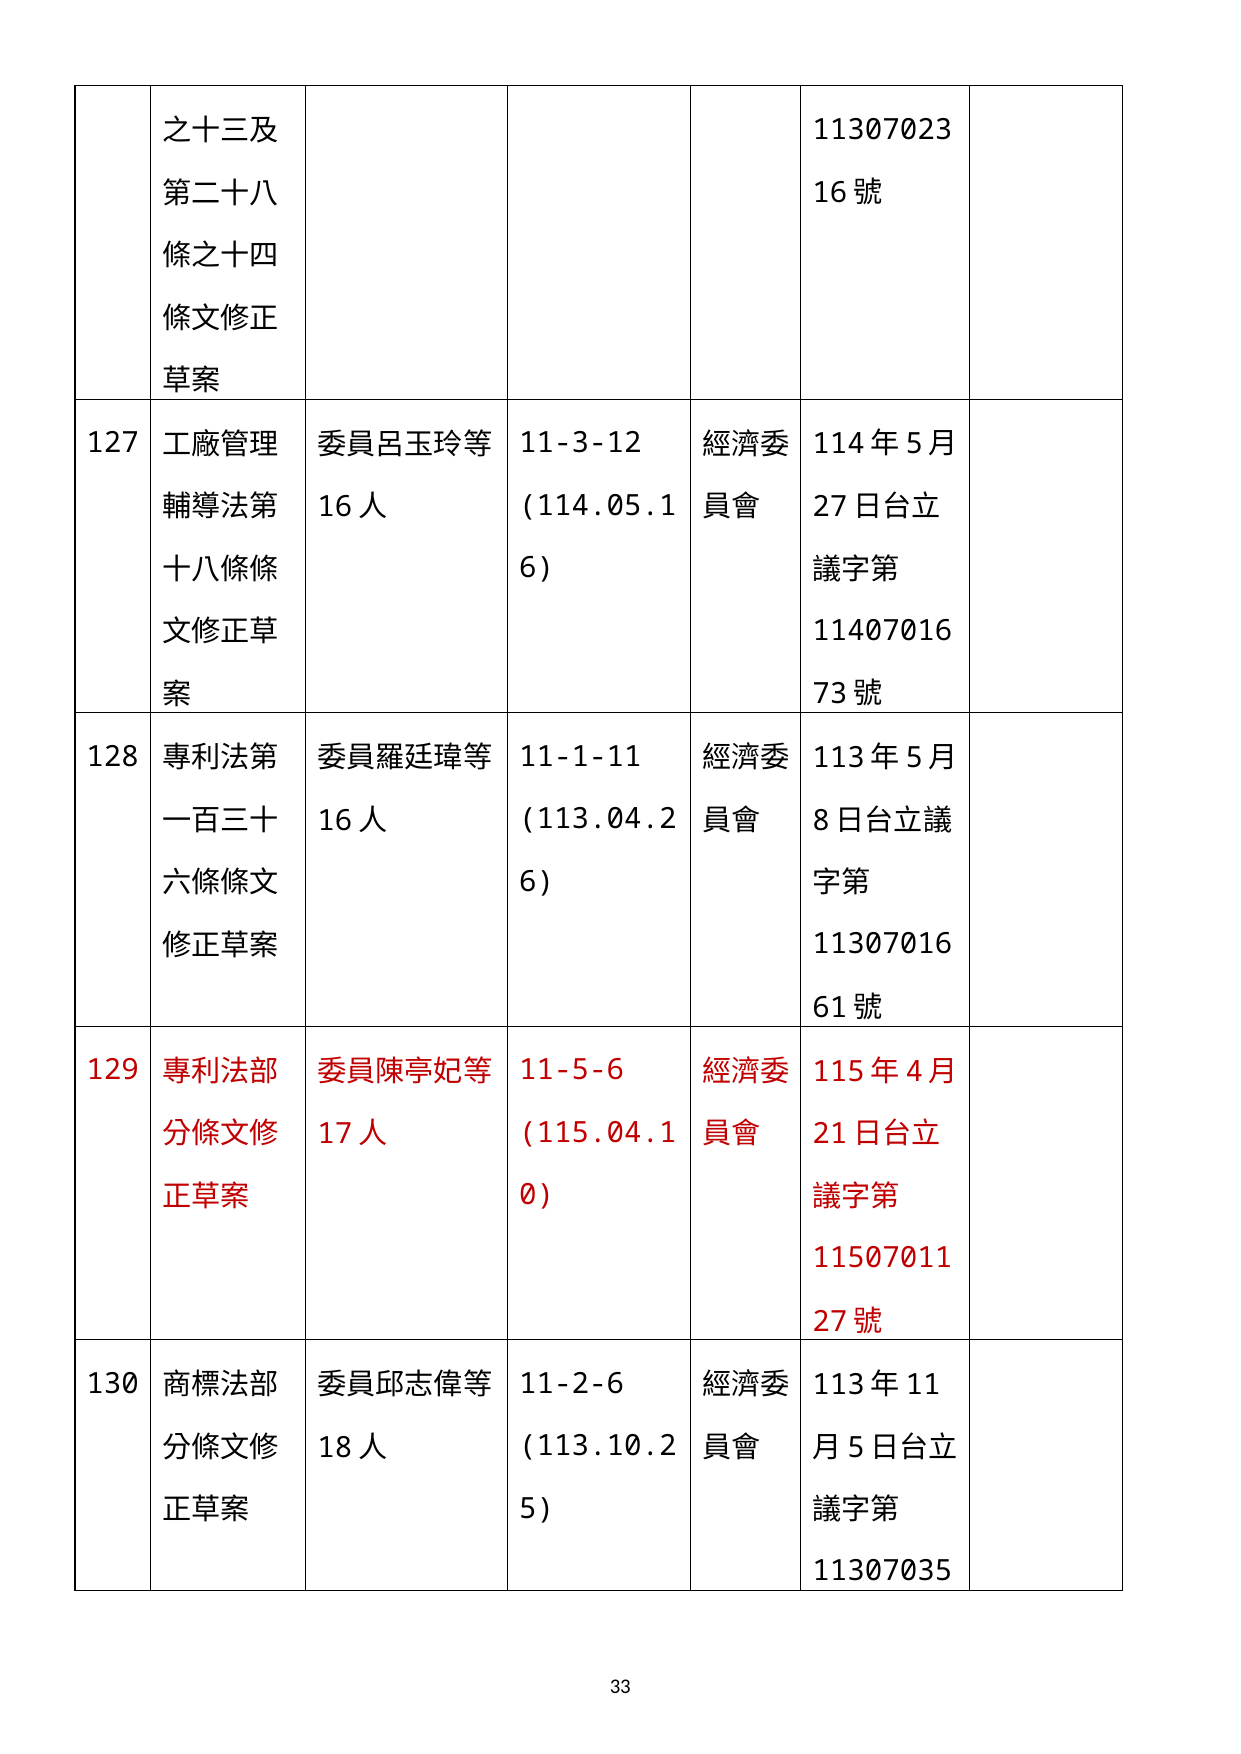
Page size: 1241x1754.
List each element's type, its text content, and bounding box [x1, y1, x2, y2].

table_cell 11-3-12 (114.05.16) [508, 400, 690, 712]
table_cell [691, 86, 800, 399]
table_cell [970, 1340, 1122, 1590]
table_cell 之十三及第二十八條之十四條文修正草案 [151, 86, 305, 399]
table_cell 128 [76, 713, 150, 1026]
table_cell [508, 86, 690, 399]
table_cell 127 [76, 400, 150, 712]
table_cell 經濟委員會 [691, 400, 800, 712]
table_cell 商標法部分條文修正草案 [151, 1340, 305, 1590]
table_cell [306, 86, 507, 399]
table_cell 經濟委員會 [691, 1027, 800, 1339]
table_cell [970, 713, 1122, 1026]
table_cell 委員羅廷瑋等16人 [306, 713, 507, 1026]
table_cell [76, 86, 150, 399]
table_cell 1130702316號 [801, 86, 969, 399]
table_cell 委員呂玉玲等16人 [306, 400, 507, 712]
table_cell 114年5月27日台立議字第1140701673號 [801, 400, 969, 712]
table_cell 委員陳亭妃等17人 [306, 1027, 507, 1339]
table_cell [970, 1027, 1122, 1339]
table_cell 129 [76, 1027, 150, 1339]
table_cell 委員邱志偉等18人 [306, 1340, 507, 1590]
table_cell 11-1-11 (113.04.26) [508, 713, 690, 1026]
table_cell 115年4月21日台立議字第1150701127號 [801, 1027, 969, 1339]
table_cell [970, 86, 1122, 399]
table_cell 11-2-6 (113.10.25) [508, 1340, 690, 1590]
table_cell 工廠管理輔導法第十八條條文修正草案 [151, 400, 305, 712]
table_cell 113年11月5日台立議字第11307035 [801, 1340, 969, 1590]
table_cell 130 [76, 1340, 150, 1590]
table_cell 11-5-6 (115.04.10) [508, 1027, 690, 1339]
table_cell 經濟委員會 [691, 1340, 800, 1590]
table_cell 專利法部分條文修正草案 [151, 1027, 305, 1339]
table_cell [970, 400, 1122, 712]
table_cell 經濟委員會 [691, 713, 800, 1026]
table_cell 113年5月8日台立議字第1130701661號 [801, 713, 969, 1026]
table_cell 專利法第一百三十六條條文修正草案 [151, 713, 305, 1026]
